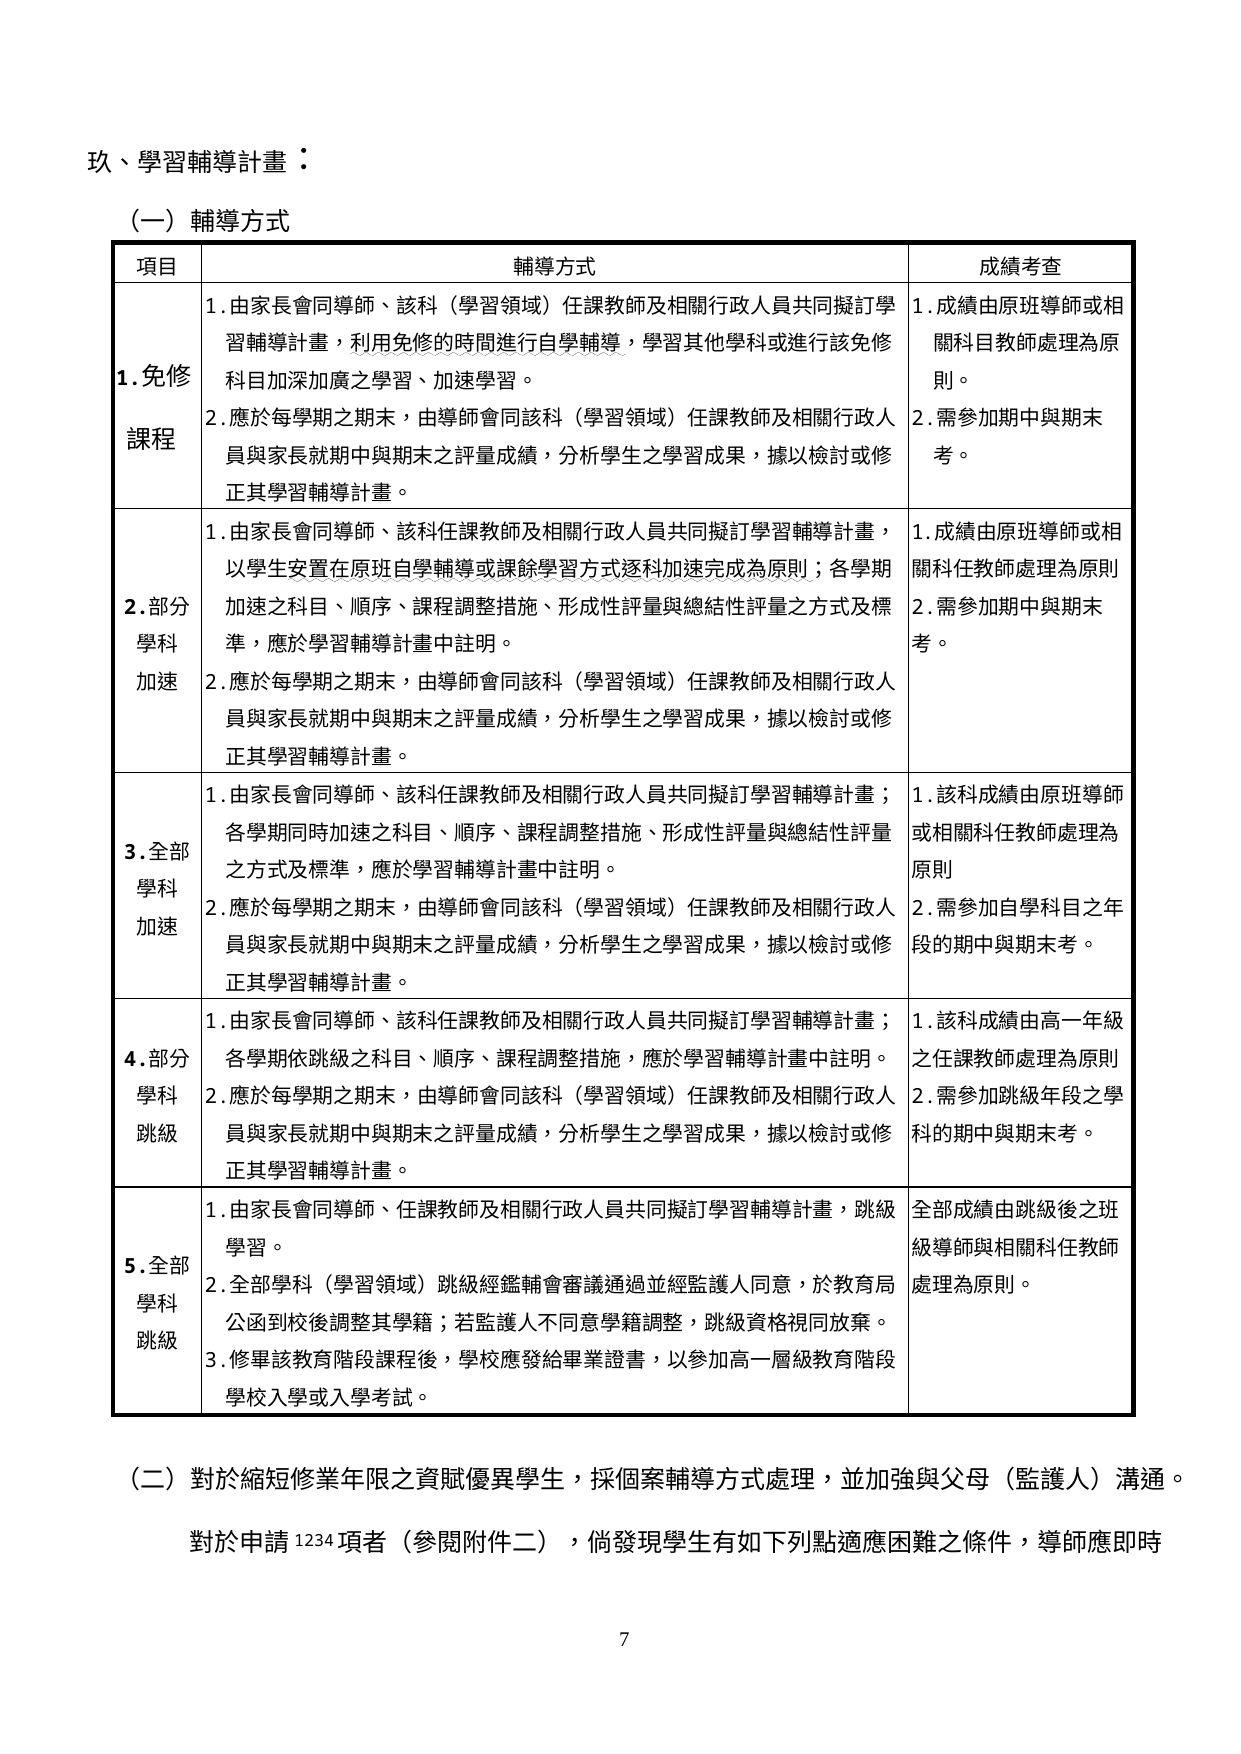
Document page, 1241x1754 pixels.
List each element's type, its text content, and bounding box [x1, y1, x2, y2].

text （一）輔導方式 [70, 178, 1169, 240]
table_cell 1.該科成績由高一年級之任課教師處理為原則 2.需參加跳級年段之學科的期中與期末考。 [909, 999, 1131, 1186]
table_cell 2.部分學科 加速 [115, 509, 201, 772]
table_cell 3.全部學科 加速 [115, 773, 201, 998]
table_header 輔導方式 [202, 245, 908, 282]
text 玖、學習輔導計畫： [70, 115, 1169, 178]
table_cell 1.由家長會同導師、該科任課教師及相關行政人員共同擬訂學習輔導計畫；各學期依跳級之科目、順序、課程調整措施，應於學習輔導計畫中註明。 2.應於每學期之期末，由導師會同該科（學習領域）任課教師及相關行政人員與家長就期中與期末之評量成績，分析學生之學習成果，據以檢討或修正其學習輔導計畫。 [202, 999, 908, 1186]
table_header 成績考查 [909, 245, 1131, 282]
text （二）對於縮短修業年限之資賦優異學生，採個案輔導方式處理，並加強與父母（監護人）溝通。對於申請1234項者（參閱附件二），倘發現學生有如下列點適應困難之條件，導師應即時通知父母（監護人）與知會輔導室，並由輔導室召開個案會議，修訂學習輔導計畫。若連續兩次評量皆未達全學年前百分之七，將輔導學生回原校、原年級適當班級就讀或停止縮短修業年限之計畫。 [115, 1436, 1169, 1561]
table_cell 5.全部學科 跳級 [115, 1188, 201, 1412]
table_cell 1.該科成績由原班導師或相關科任教師處理為原則 2.需參加自學科目之年段的期中與期末考。 [909, 773, 1131, 998]
table_cell 1.由家長會同導師、該科任課教師及相關行政人員共同擬訂學習輔導計畫；各學期同時加速之科目、順序、課程調整措施、形成性評量與總結性評量之方式及標準，應於學習輔導計畫中註明。 2.應於每學期之期末，由導師會同該科（學習領域）任課教師及相關行政人員與家長就期中與期末之評量成績，分析學生之學習成果，據以檢討或修正其學習輔導計畫。 [202, 773, 908, 998]
table_cell 1.由家長會同導師、該科（學習領域）任課教師及相關行政人員共同擬訂學習輔導計畫，利用免修的時間進行自學輔導，學習其他學科或進行該免修科目加深加廣之學習、加速學習。 2.應於每學期之期末，由導師會同該科（學習領域）任課教師及相關行政人員與家長就期中與期末之評量成績，分析學生之學習成果，據以檢討或修正其學習輔導計畫。 [202, 283, 908, 508]
table_cell 1.成績由原班導師或相關科目教師處理為原則。 2.需參加期中與期末考。 [909, 283, 1131, 508]
table_cell 1.免修課程 [115, 283, 201, 508]
table_header 項目 [115, 245, 201, 282]
table_cell 4.部分學科 跳級 [115, 999, 201, 1186]
table_cell 1.由家長會同導師、任課教師及相關行政人員共同擬訂學習輔導計畫，跳級學習。 2.全部學科（學習領域）跳級經鑑輔會審議通過並經監護人同意，於教育局公函到校後調整其學籍；若監護人不同意學籍調整，跳級資格視同放棄。 3.修畢該教育階段課程後，學校應發給畢業證書，以參加高一層級教育階段學校入學或入學考試。 [202, 1188, 908, 1412]
table_cell 1.成績由原班導師或相關科任教師處理為原則 2.需參加期中與期末考。 [909, 509, 1131, 772]
table_cell 1.由家長會同導師、該科任課教師及相關行政人員共同擬訂學習輔導計畫，以學生安置在原班自學輔導或課餘學習方式逐科加速完成為原則；各學期加速之科目、順序、課程調整措施、形成性評量與總結性評量之方式及標準，應於學習輔導計畫中註明。 2.應於每學期之期末，由導師會同該科（學習領域）任課教師及相關行政人員與家長就期中與期末之評量成績，分析學生之學習成果，據以檢討或修正其學習輔導計畫。 [202, 509, 908, 772]
table_cell 全部成績由跳級後之班級導師與相關科任教師處理為原則。 [909, 1188, 1131, 1412]
